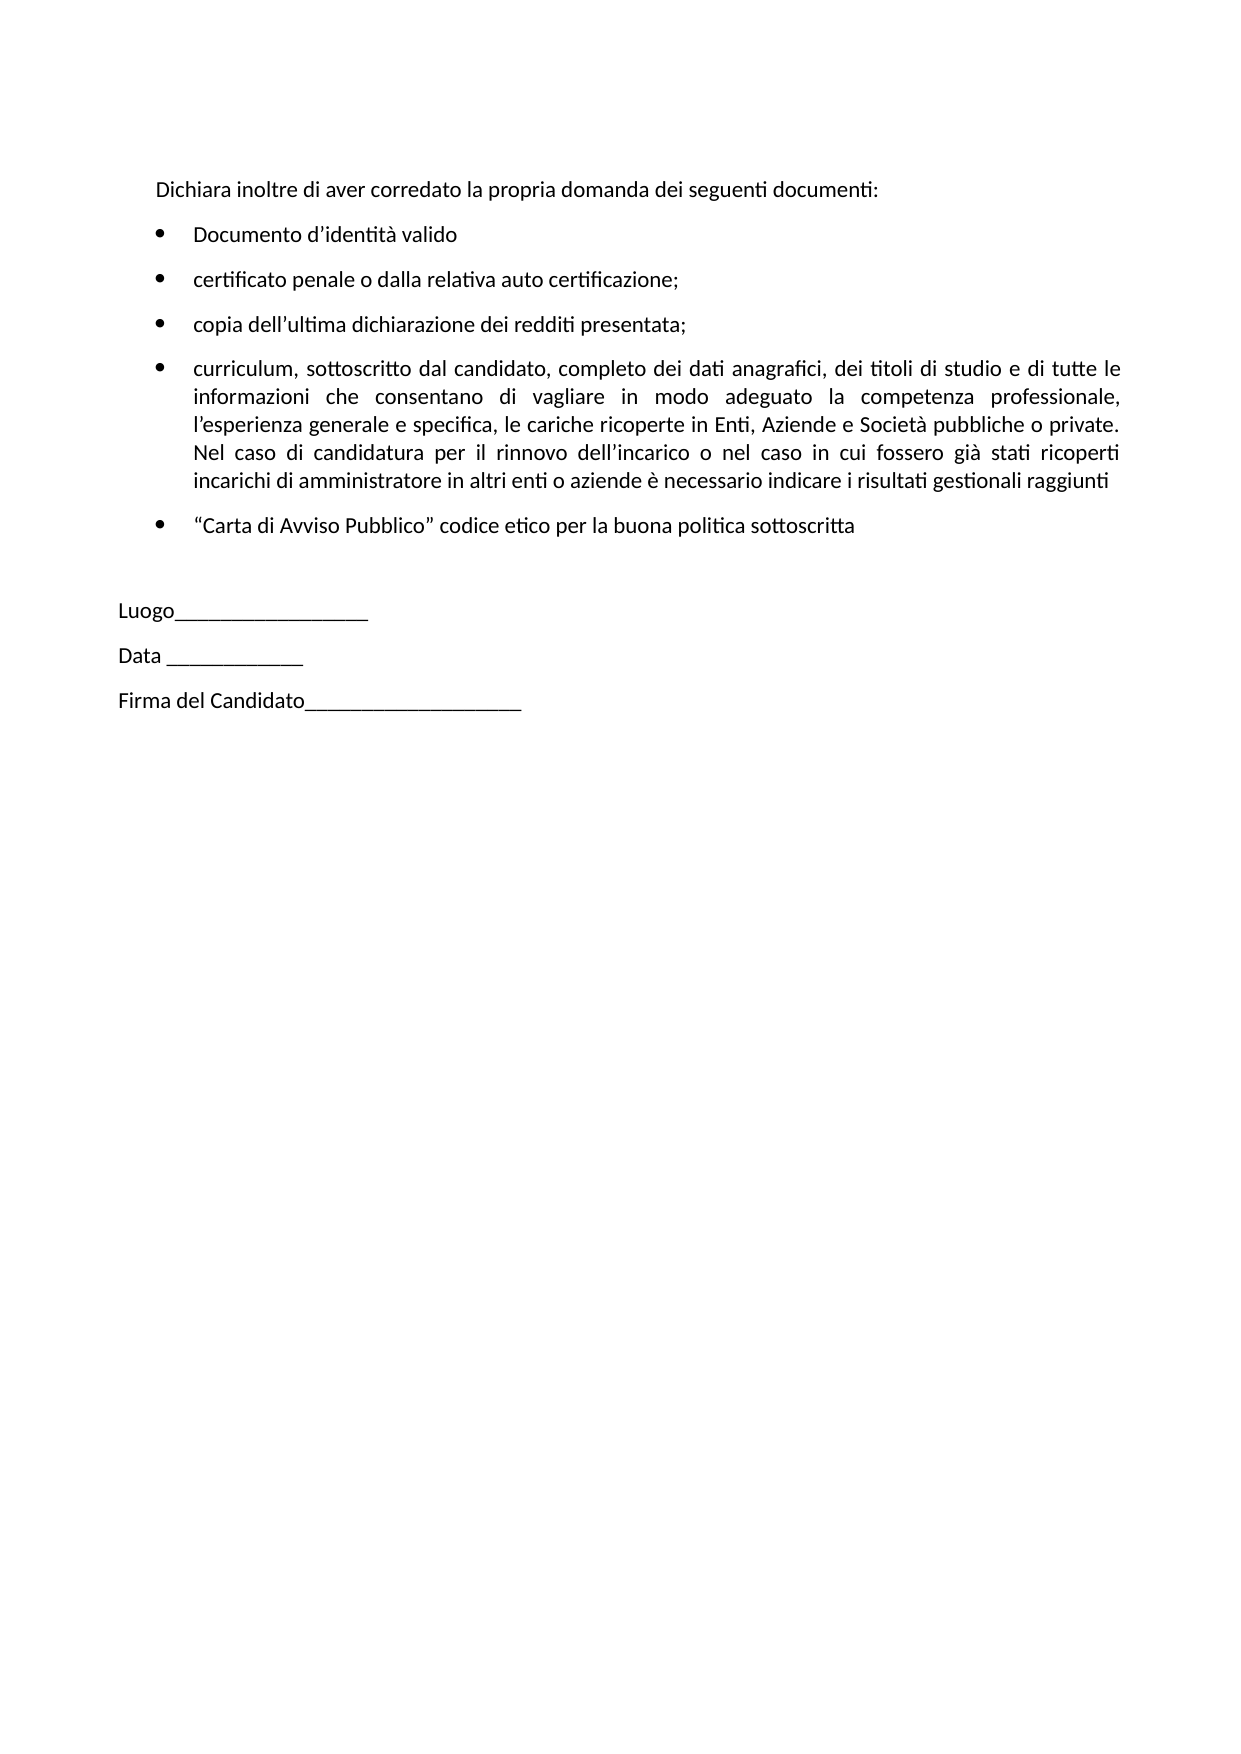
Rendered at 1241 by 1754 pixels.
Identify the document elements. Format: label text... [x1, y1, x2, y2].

list curriculum, sottoscritto dal candidato, completo dei dati anagrafici, dei titoli di studio e di tutte le informazioni che consentano di vagliare in modo adeguato la competenza professionale, l’esperienza generale e specifica, le cariche ricoperte in Enti, Aziende e Società pubbliche o private. Nel caso di candidatura per il rinnovo dell’incarico o nel caso in cui fossero già stati ricoperti incarichi di amministratore in altri enti o aziende è necessario indicare i risultati gestionali raggiunti [156, 354, 1122, 494]
text Luogo_________________ [118, 597, 1122, 625]
list Documento d’identità valido [156, 220, 1122, 248]
list certificato penale o dalla relativa auto certificazione; [156, 265, 1122, 293]
text Firma del Candidato___________________ [118, 686, 1122, 714]
text Dichiara inoltre di aver corredato la propria domanda dei seguenti documenti: [156, 176, 1122, 204]
text Data ____________ [118, 641, 1122, 669]
list copia dell’ultima dichiarazione dei redditi presentata; [156, 310, 1122, 338]
list “Carta di Avviso Pubblico” codice etico per la buona politica sottoscritta [156, 511, 1122, 539]
